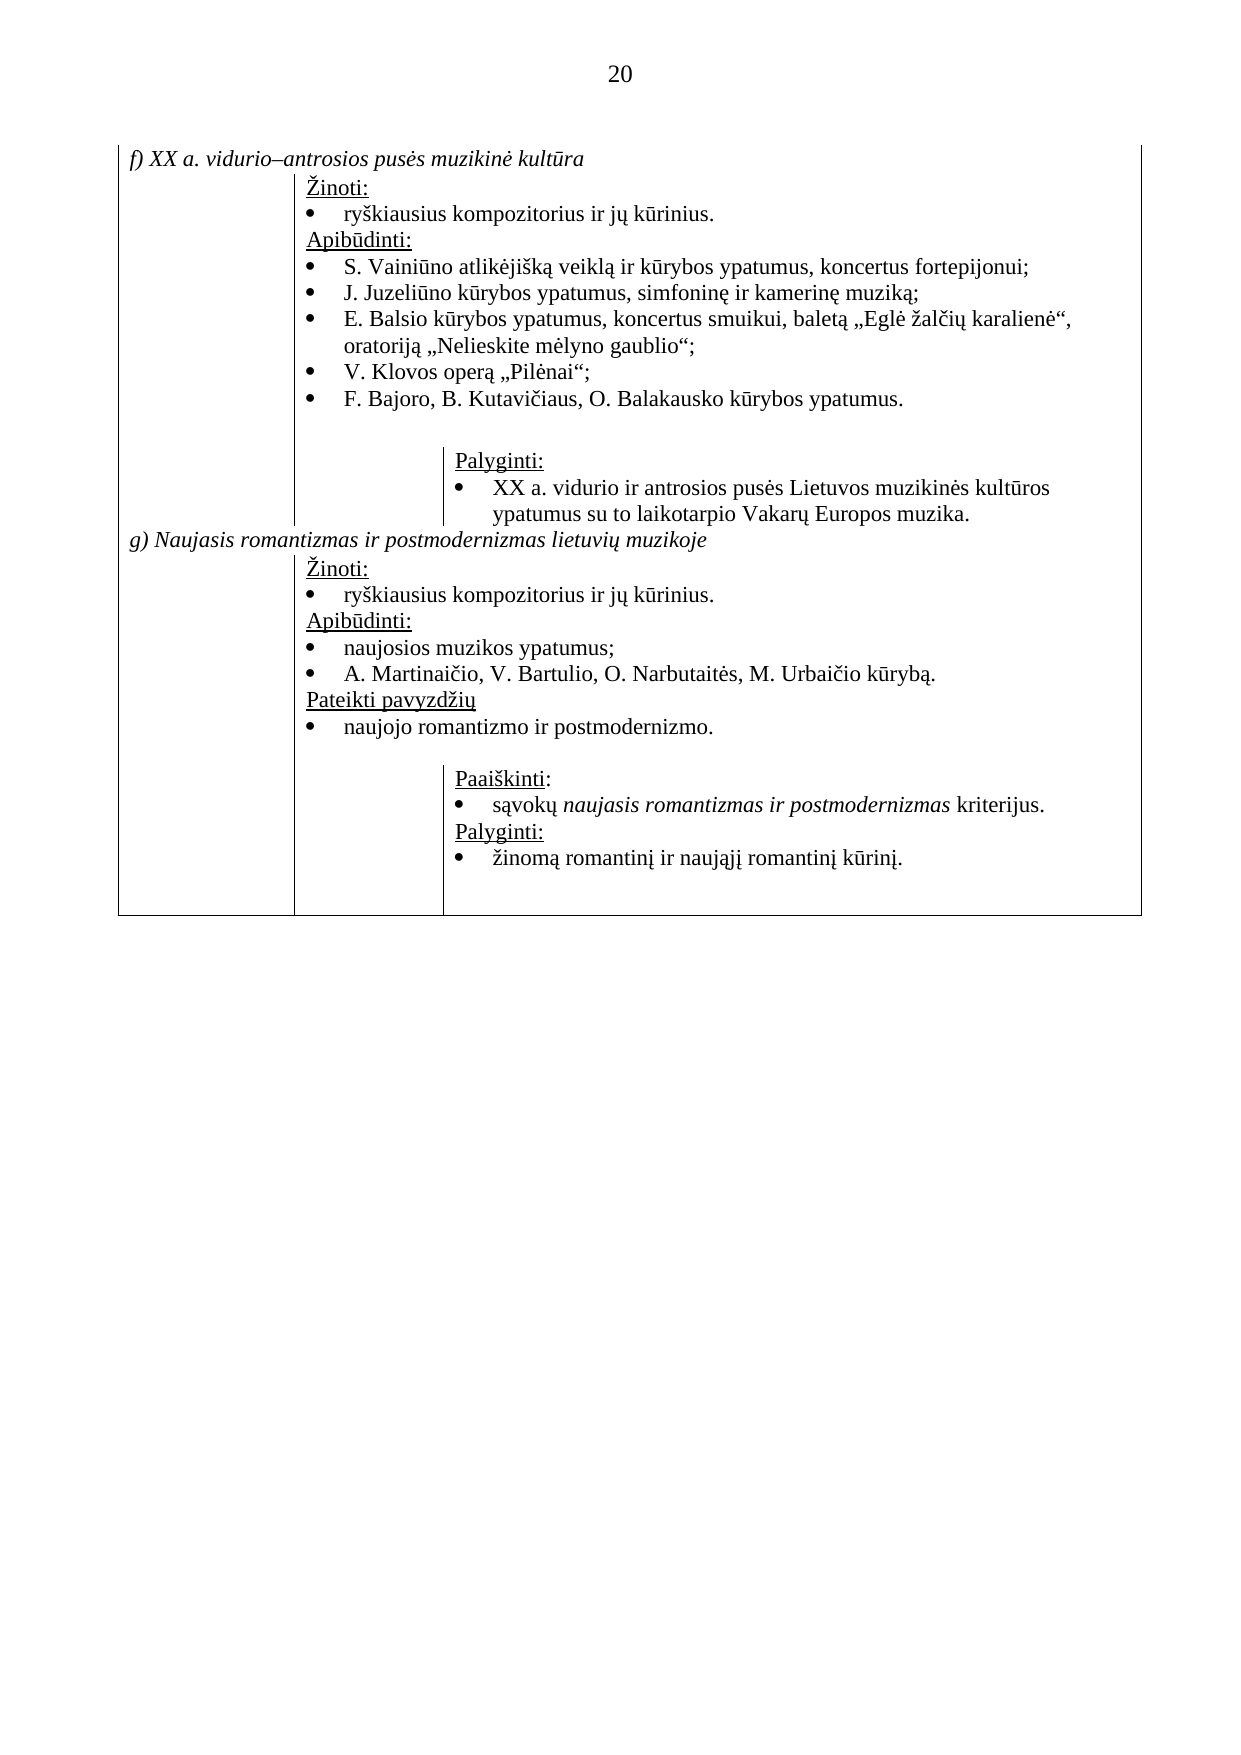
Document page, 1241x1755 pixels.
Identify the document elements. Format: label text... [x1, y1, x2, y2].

table_cell [119, 174, 294, 447]
table_cell g) Naujasis romantizmas ir postmodernizmas lietuvių muzikoje [119, 526, 1141, 555]
table_cell [119, 555, 294, 765]
table_header f) XX a. vidurio–antrosios pusės muzikinė kultūra [119, 145, 1141, 174]
table_cell [295, 447, 443, 526]
table_cell Paaiškinti:  sąvokų naujasis romantizmas ir postmodernizmas kriterijus. Palyginti:  žinomą romantinį ir naująjį romantinį kūrinį. [444, 765, 1141, 915]
table_cell Žinoti:  ryškiausius kompozitorius ir jų kūrinius. Apibūdinti:  S. Vainiūno atlikėjišką veiklą ir kūrybos ypatumus, koncertus fortepijonui;  J. Juzeliūno kūrybos ypatumus, simfoninę ir kamerinę muziką;  E. Balsio kūrybos ypatumus, koncertus smuikui, baletą „Eglė žalčių karalienė“, oratoriją „Nelieskite mėlyno gaublio“;  V. Klovos operą „Pilėnai“;  F. Bajoro, B. Kutavičiaus, O. Balakausko kūrybos ypatumus. [295, 174, 1141, 447]
table_cell [119, 765, 294, 915]
table_cell [119, 447, 294, 526]
table_cell Žinoti:  ryškiausius kompozitorius ir jų kūrinius. Apibūdinti:  naujosios muzikos ypatumus;  A. Martinaičio, V. Bartulio, O. Narbutaitės, M. Urbaičio kūrybą. Pateikti pavyzdžių  naujojo romantizmo ir postmodernizmo. [295, 555, 1141, 765]
table_cell [295, 765, 443, 915]
table_cell Palyginti:  XX a. vidurio ir antrosios pusės Lietuvos muzikinės kultūros ypatumus su to laikotarpio Vakarų Europos muzika. [444, 447, 1141, 526]
